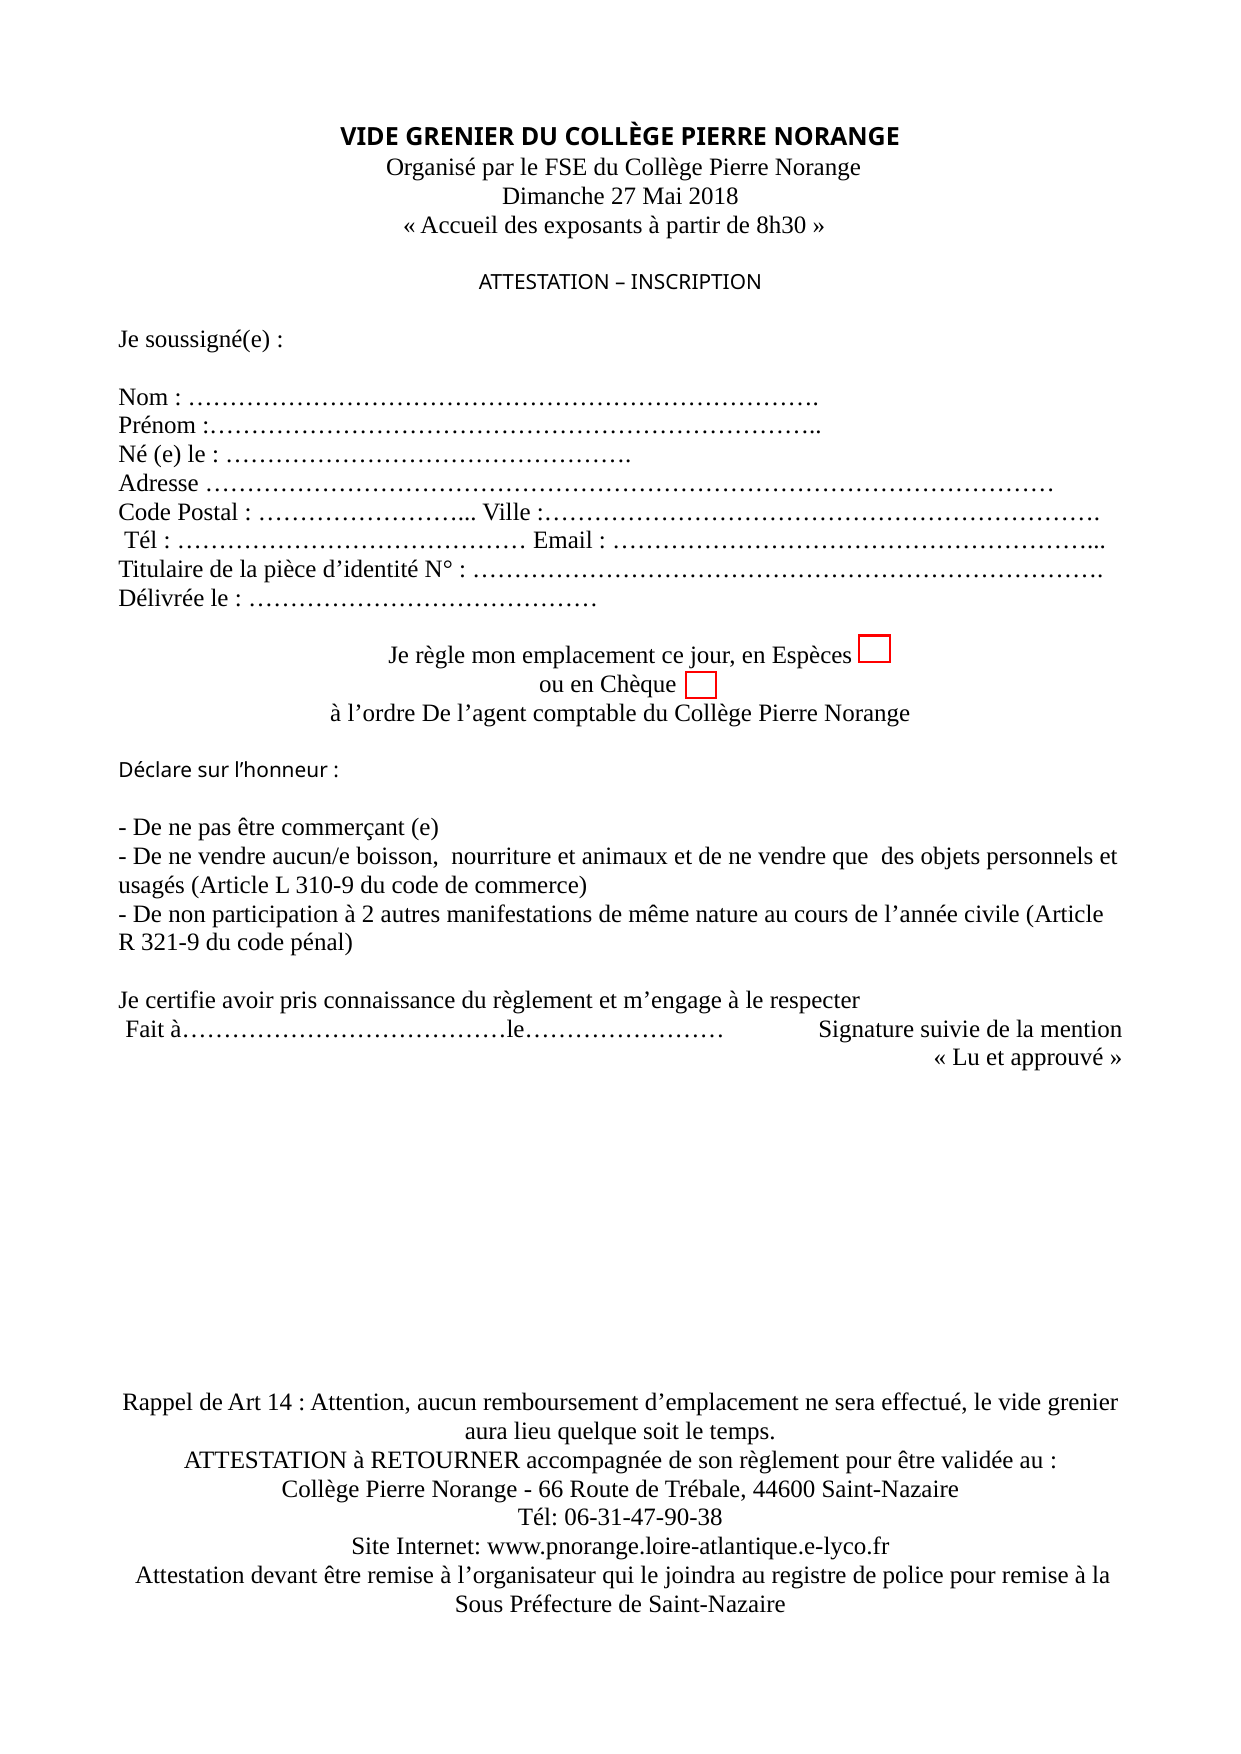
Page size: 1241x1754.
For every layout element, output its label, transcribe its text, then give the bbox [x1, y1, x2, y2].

text Je règle mon emplacement ce jour, en Espèces [118, 641, 1122, 669]
text Délivrée le : …………………………………… [118, 583, 1122, 612]
text - De non participation à 2 autres manifestations de même nature au cours de l’année civile (Article R 321-9 du code pénal) [118, 899, 1122, 956]
text Prénom :……………………………………………………………….. [118, 411, 1122, 439]
text Attestation devant être remise à l’organisateur qui le joindra au registre de police pour remise à la Sous Préfecture de Saint-Nazaire [118, 1560, 1122, 1617]
text Collège Pierre Norange - 66 Route de Trébale, 44600 Saint-Nazaire [118, 1474, 1122, 1502]
text ATTESTATION – INSCRIPTION [118, 267, 1122, 296]
text ATTESTATION à RETOURNER accompagnée de son règlement pour être validée au : [118, 1445, 1122, 1474]
text Tél : …………………………………… Email : …………………………………………………... [118, 526, 1122, 554]
text Adresse ………………………………………………………………………………………… [118, 468, 1122, 497]
text Tél: 06-31-47-90-38 [118, 1502, 1122, 1531]
text « Lu et approuvé » [118, 1042, 1122, 1071]
text - De ne vendre aucun/e boisson, nourriture et animaux et de ne vendre que des objets personnels et usagés (Article L 310-9 du code de commerce) [118, 841, 1122, 899]
text Code Postal : ……………………... Ville :…………………………………………………………. [118, 497, 1122, 526]
text « Accueil des exposants à partir de 8h30 » [118, 210, 1122, 238]
text Rappel de Art 14 : Attention, aucun remboursement d’emplacement ne sera effectué, le vide grenier aura lieu quelque soit le temps. [118, 1387, 1122, 1445]
text Site Internet: www.pnorange.loire-atlantique.e-lyco.fr [118, 1531, 1122, 1560]
text Je certifie avoir pris connaissance du règlement et m’engage à le respecter [118, 985, 1122, 1014]
text ou en Chèque [118, 669, 1122, 698]
text Je soussigné(e) : [118, 324, 1122, 353]
text - De ne pas être commerçant (e) [118, 812, 1122, 841]
text Dimanche 27 Mai 2018 [118, 181, 1122, 210]
text Titulaire de la pièce d’identité N° : …………………………………………………………………. [118, 554, 1122, 583]
text Né (e) le : …………………………………………. [118, 439, 1122, 468]
text Organisé par le FSE du Collège Pierre Norange [118, 152, 1122, 181]
text Déclare sur l’honneur : [118, 756, 1122, 784]
text Nom : …………………………………………………………………. [118, 382, 1122, 411]
text VIDE GRENIER DU COLLÈGE PIERRE NORANGE [118, 118, 1122, 152]
text Fait à…………………………………le…………………… Signature suivie de la mention [118, 1014, 1122, 1042]
text à l’ordre De l’agent comptable du Collège Pierre Norange [118, 698, 1122, 727]
